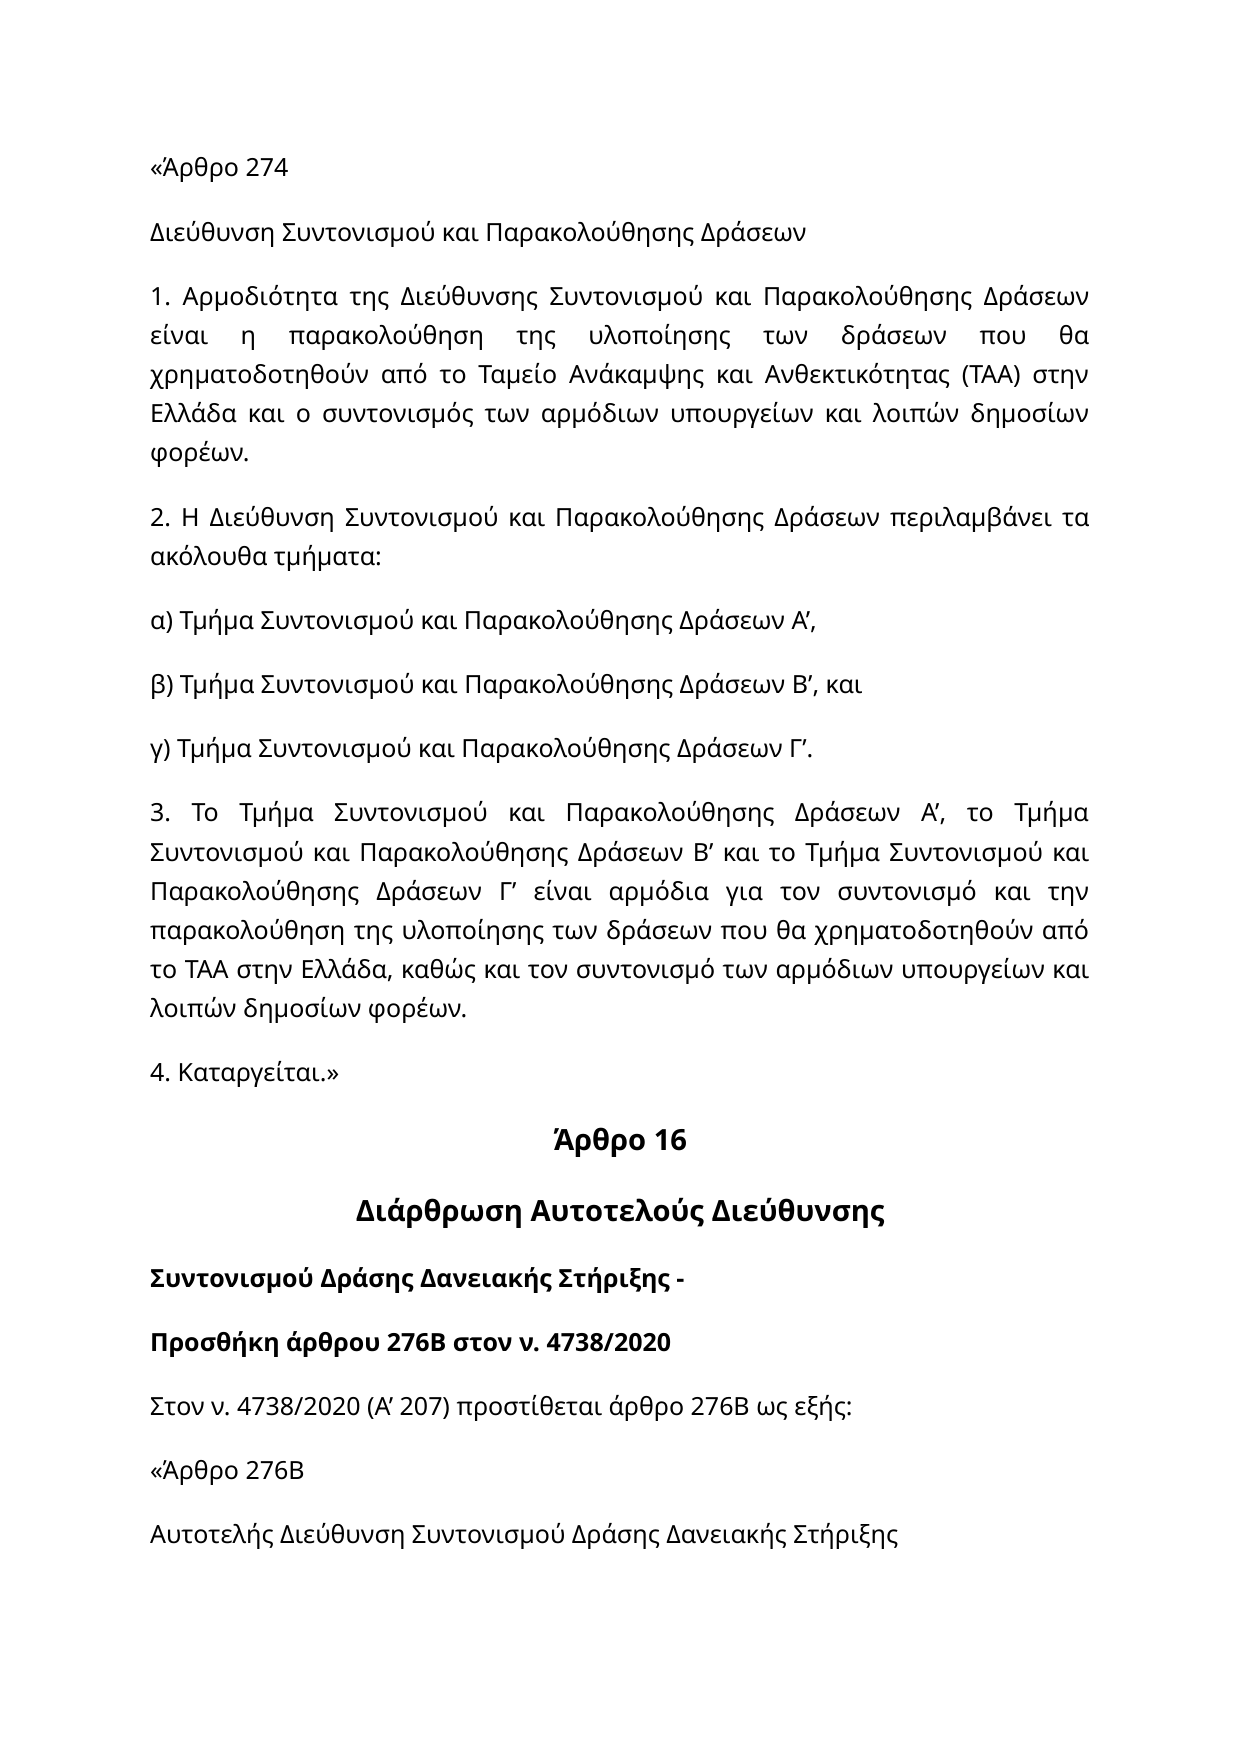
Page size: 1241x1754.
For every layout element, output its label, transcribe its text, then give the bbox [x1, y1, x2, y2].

text Στον ν. 4738/2020 (Α’ 207) προστίθεται άρθρο 276Β ως εξής: [150, 1389, 1090, 1423]
subtitle Διάρθρωση Αυτοτελούς Διεύθυνσης [150, 1190, 1090, 1229]
text «Άρθρο 274 [150, 150, 1090, 184]
text α) Τμήμα Συντονισμού και Παρακολούθησης Δράσεων Α’, [150, 602, 1090, 637]
text 3. Το Τμήμα Συντονισμού και Παρακολούθησης Δράσεων Α’, το Τμήμα Συντονισμού και Παρακολούθησης Δράσεων Β’ και το Τμήμα Συντονισμού και Παρακολούθησης Δράσεων Γ’ είναι αρμόδια για τον συντονισμό και την παρακολούθηση της υλοποίησης των δράσεων που θα χρηματοδοτηθούν από το ΤΑΑ στην Ελλάδα, καθώς και τον συντονισμό των αρμόδιων υπουργείων και λοιπών δημοσίων φορέων. [150, 795, 1090, 1025]
text 4. Καταργείται.» [150, 1055, 1090, 1089]
text 2. Η Διεύθυνση Συντονισμού και Παρακολούθησης Δράσεων περιλαμβάνει τα ακόλουθα τμήματα: [150, 499, 1090, 572]
text β) Τμήμα Συντονισμού και Παρακολούθησης Δράσεων Β’, και [150, 667, 1090, 701]
text 1. Αρμοδιότητα της Διεύθυνσης Συντονισμού και Παρακολούθησης Δράσεων είναι η παρακολούθηση της υλοποίησης των δράσεων που θα χρηματοδοτηθούν από το Ταμείο Ανάκαμψης και Ανθεκτικότητας (ΤΑΑ) στην Ελλάδα και ο συντονισμός των αρμόδιων υπουργείων και λοιπών δημοσίων φορέων. [150, 278, 1090, 469]
text Διεύθυνση Συντονισμού και Παρακολούθησης Δράσεων [150, 214, 1090, 248]
subtitle Άρθρο 16 [150, 1119, 1090, 1159]
text «Άρθρο 276B [150, 1453, 1090, 1487]
text Προσθήκη άρθρου 276Β στον ν. 4738/2020 [150, 1324, 1090, 1359]
text γ) Τμήμα Συντονισμού και Παρακολούθησης Δράσεων Γ’. [150, 731, 1090, 765]
text Αυτοτελής Διεύθυνση Συντονισμού Δράσης Δανειακής Στήριξης [150, 1517, 1090, 1551]
text Συντονισμού Δράσης Δανειακής Στήριξης - [150, 1260, 1090, 1294]
